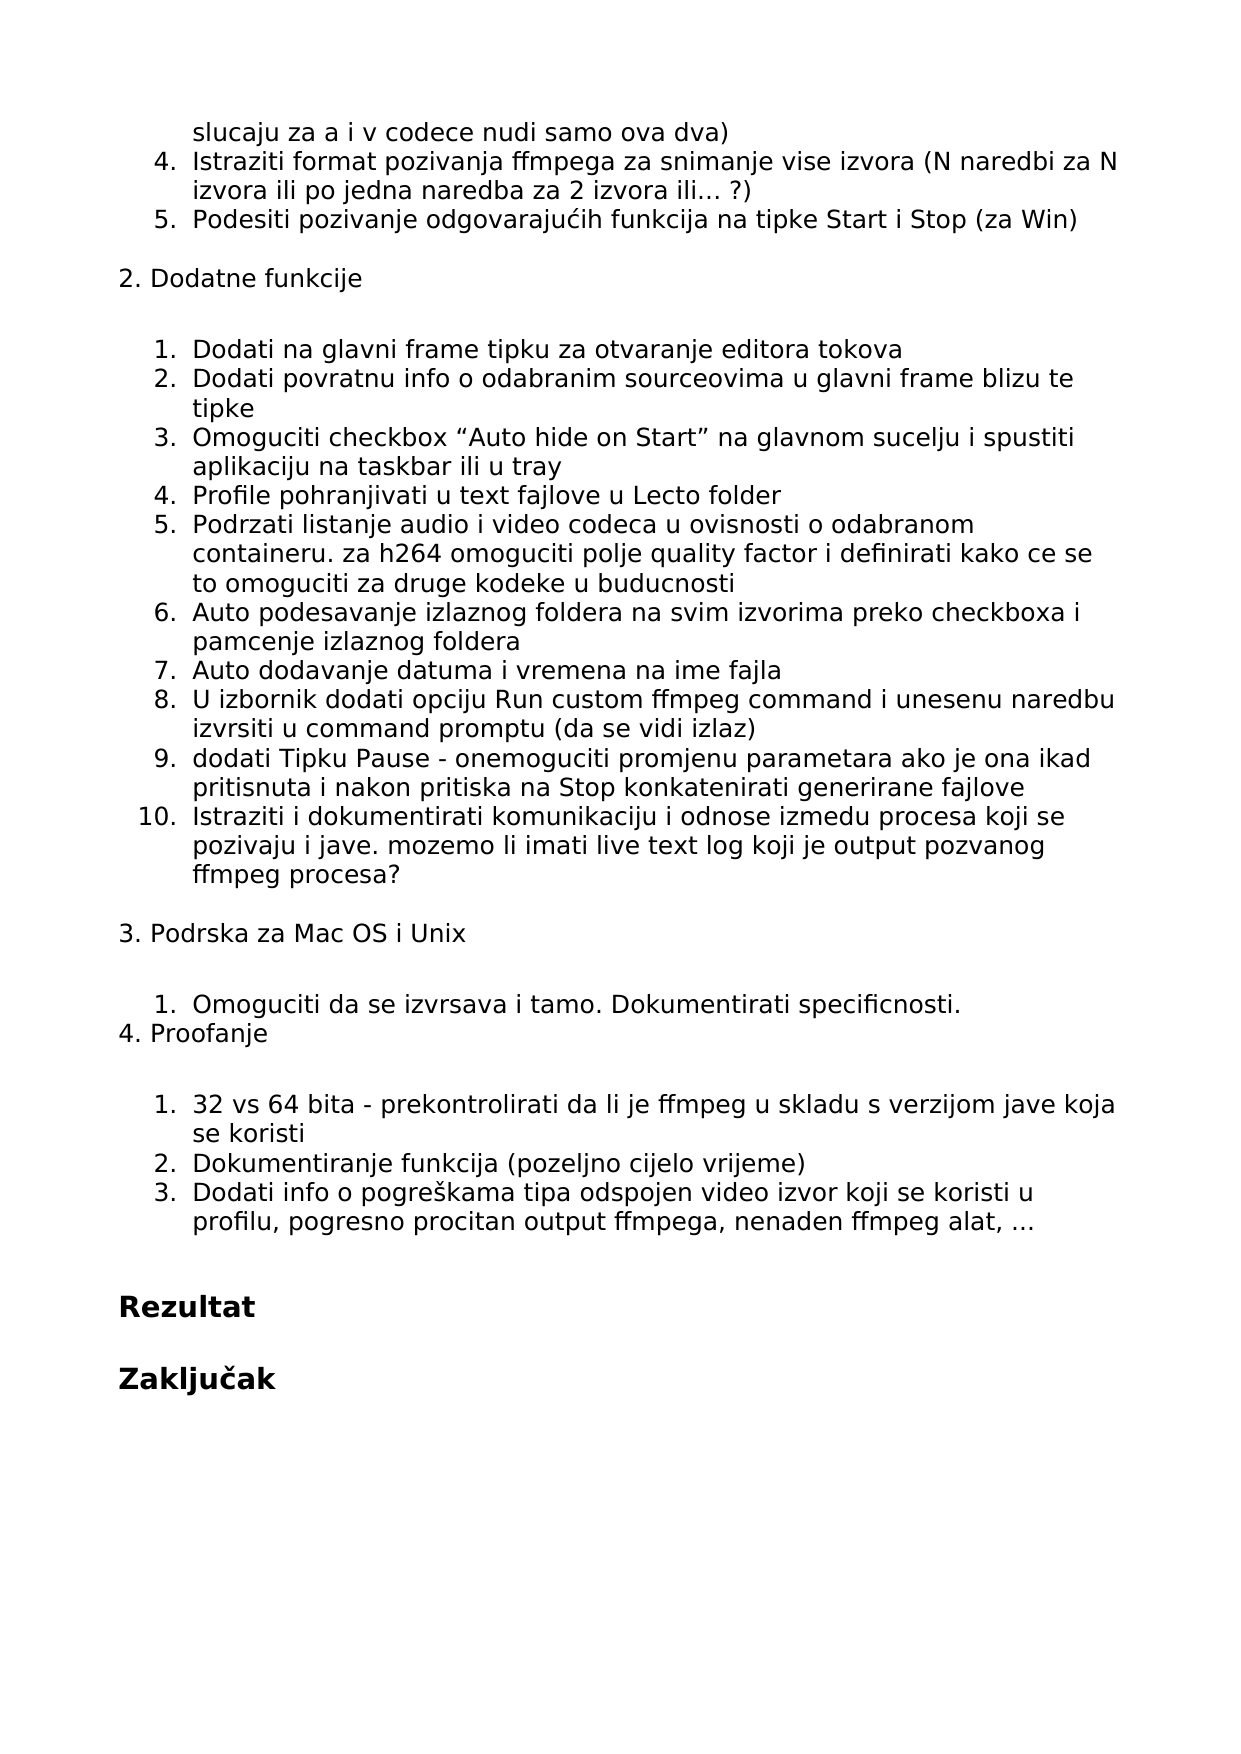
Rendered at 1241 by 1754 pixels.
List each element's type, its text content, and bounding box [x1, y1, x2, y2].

list U izbornik dodati opciju Run custom ffmpeg command i unesenu naredbu izvrsiti u command promptu (da se vidi izlaz) [177, 685, 1122, 744]
list slucaju za a i v codece nudi samo ova dva) [177, 118, 1122, 147]
list Auto dodavanje datuma i vremena na ime fajla [177, 656, 1122, 685]
list Istraziti i dokumentirati komunikaciju i odnose izmedu procesa koji se pozivaju i jave. mozemo li imati live text log koji je output pozvanog ffmpeg procesa? [177, 802, 1122, 889]
list Podesiti pozivanje odgovarajućih funkcija na tipke Start i Stop (za Win) [177, 206, 1122, 235]
list Omoguciti checkbox “Auto hide on Start” na glavnom sucelju i spustiti aplikaciju na taskbar ili u tray [177, 423, 1122, 481]
subtitle Rezultat [118, 1291, 1122, 1325]
list Dodati povratnu info o odabranim sourceovima u glavni frame blizu te tipke [177, 364, 1122, 423]
list 32 vs 64 bita - prekontrolirati da li je ffmpeg u skladu s verzijom jave koja se koristi [177, 1091, 1122, 1149]
text 3. Podrska za Mac OS i Unix [118, 919, 1122, 948]
text 2. Dodatne funkcije [118, 264, 1122, 293]
subtitle Zaključak [118, 1362, 1122, 1396]
list Omoguciti da se izvrsava i tamo. Dokumentirati specificnosti. [177, 990, 1122, 1019]
list Istraziti format pozivanja ffmpega za snimanje vise izvora (N naredbi za N izvora ili po jedna naredba za 2 izvora ili... ?) [177, 147, 1122, 206]
list Dokumentiranje funkcija (pozeljno cijelo vrijeme) [177, 1149, 1122, 1178]
list dodati Tipku Pause - onemoguciti promjenu parametara ako je ona ikad pritisnuta i nakon pritiska na Stop konkatenirati generirane fajlove [177, 744, 1122, 802]
list Dodati info o pogreškama tipa odspojen video izvor koji se koristi u profilu, pogresno procitan output ffmpega, nenaden ffmpeg alat, ... [177, 1178, 1122, 1236]
list Podrzati listanje audio i video codeca u ovisnosti o odabranom containeru. za h264 omoguciti polje quality factor i definirati kako ce se to omoguciti za druge kodeke u buducnosti [177, 510, 1122, 598]
list Auto podesavanje izlaznog foldera na svim izvorima preko checkboxa i pamcenje izlaznog foldera [177, 598, 1122, 656]
list Profile pohranjivati u text fajlove u Lecto folder [177, 481, 1122, 510]
text 4. Proofanje [118, 1019, 1122, 1048]
list Dodati na glavni frame tipku za otvaranje editora tokova [177, 335, 1122, 364]
